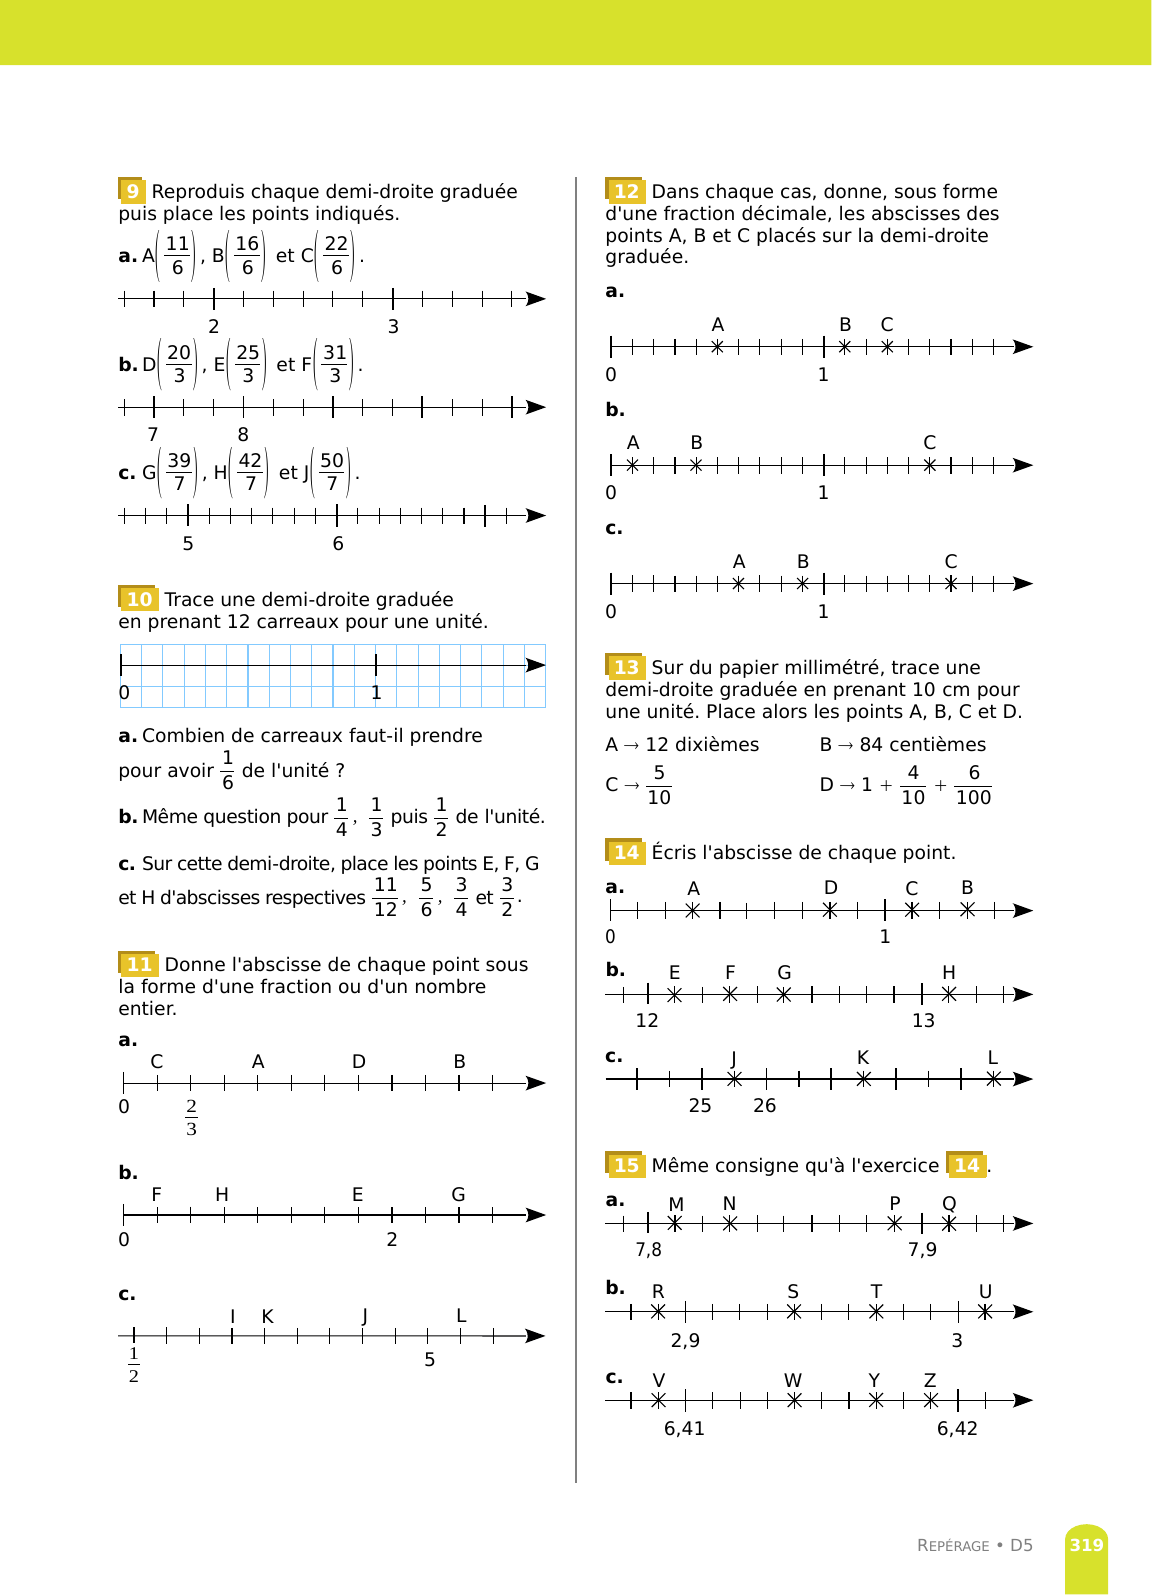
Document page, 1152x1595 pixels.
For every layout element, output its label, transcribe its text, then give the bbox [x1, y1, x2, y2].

subtitle Dans chaque cas, donne, sous forme d'une fraction décimale, les abscisses des points A, B et C placés sur la demi‑droite graduée. [605, 177, 1033, 268]
list A, B et C. [118, 231, 546, 282]
subtitle Même consigne qu'à l'exercice 14. [983, 1151, 1033, 1177]
list Même question pourpuisde l'unité. [118, 794, 546, 841]
list Combien de carreaux faut‑il prendre pour avoirde l'unité ? [118, 726, 546, 794]
subtitle Reproduis chaque demi-droite graduée puis place les points indiqués. [118, 177, 546, 224]
list B  84 centièmes [819, 734, 1033, 756]
list A  12 dixièmes [605, 734, 819, 756]
subtitle Donne l'abscisse de chaque point sous la forme d'une fraction ou d'un nombre entier. [118, 951, 546, 1020]
subtitle Sur du papier millimétré, trace une demi-droite graduée en prenant 10 cm pour une unité. Place alors les points A, B, C et D. [605, 653, 1033, 722]
subtitle Trace une demi‑droite graduée en prenant 12 carreaux pour une unité. [118, 585, 546, 632]
list D, E et F. [118, 339, 546, 390]
list G, H et J. [118, 447, 546, 498]
list C  [605, 762, 819, 809]
list D  1  [819, 762, 1033, 809]
subtitle Écris l'abscisse de chaque point. [642, 838, 1033, 864]
subtitle Même consigne qu'à l'exercice 14. [642, 1151, 949, 1177]
list Sur cette demi‑droite, place les points E, F, G et H d'abscisses respectiveset [118, 853, 546, 921]
